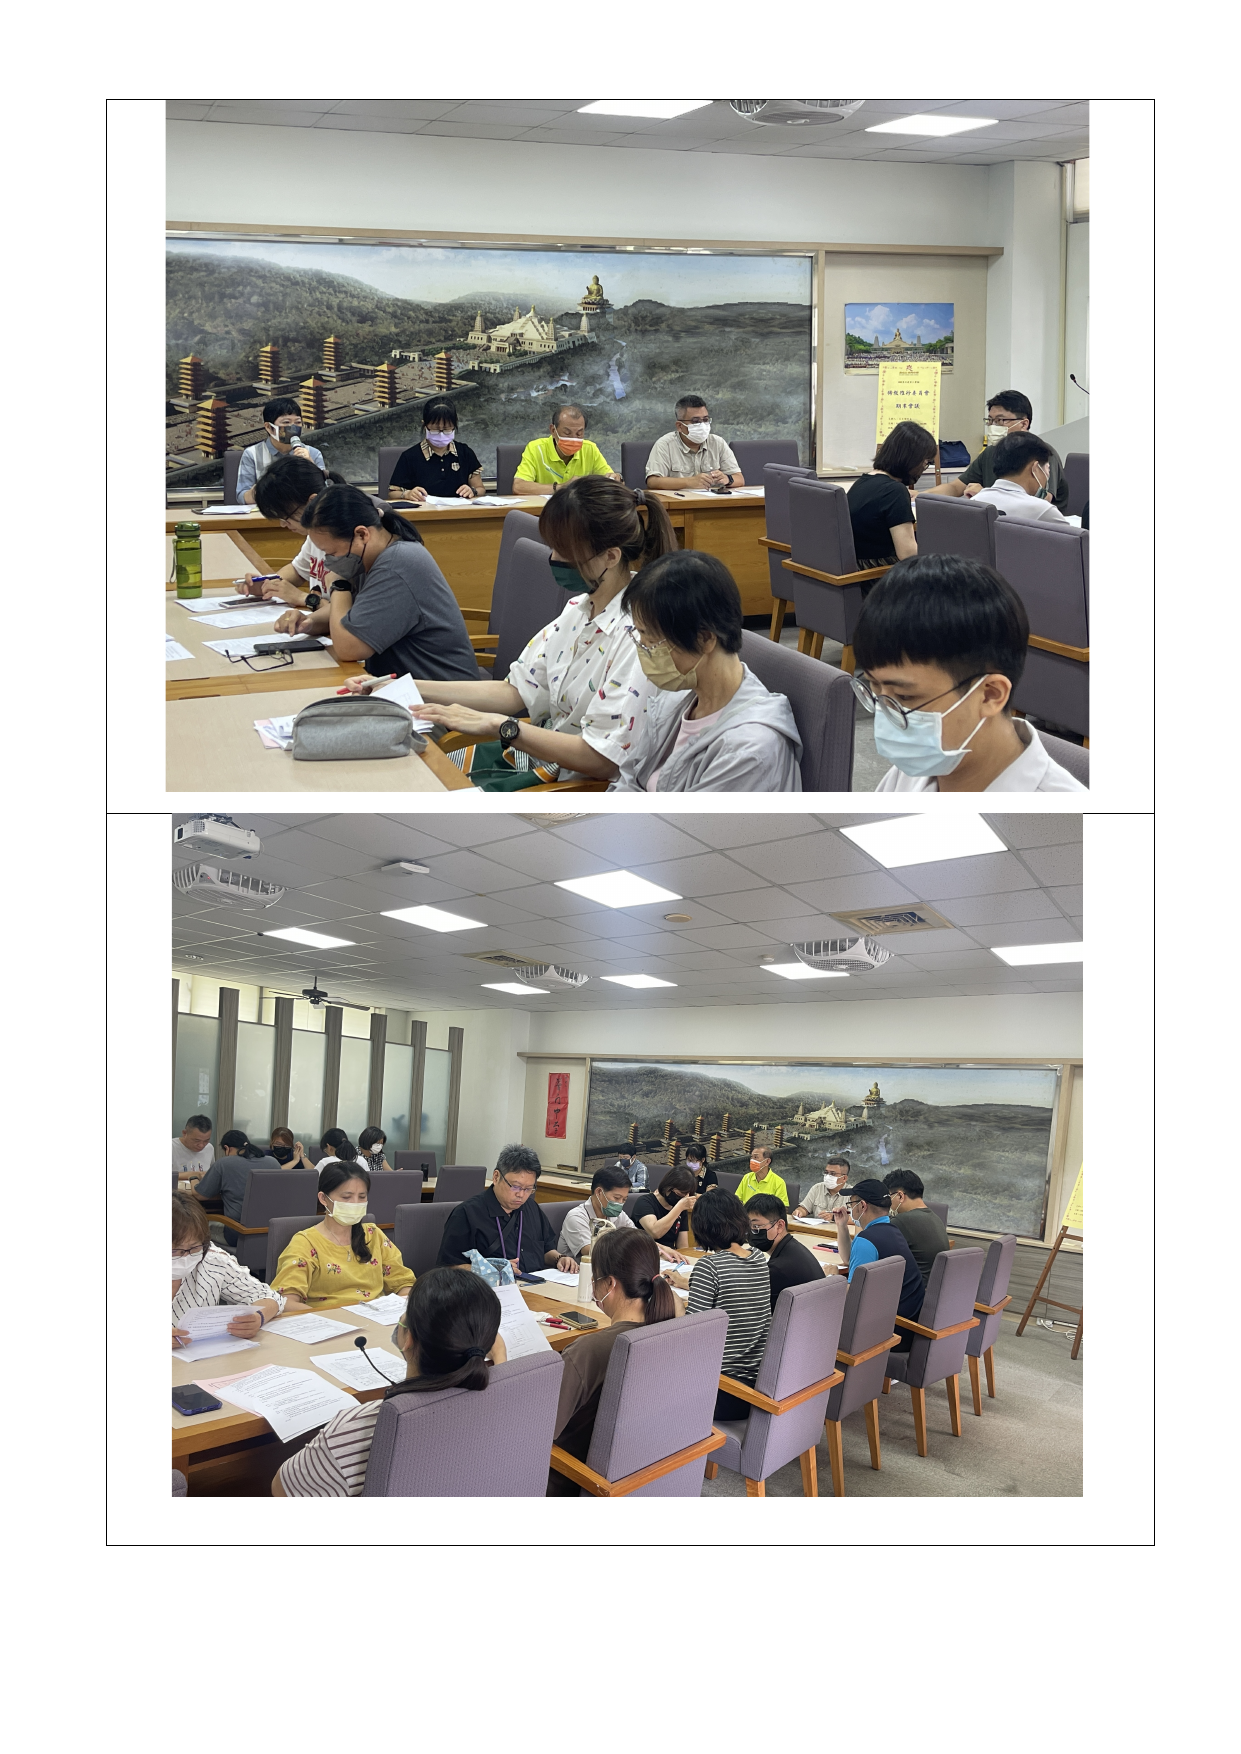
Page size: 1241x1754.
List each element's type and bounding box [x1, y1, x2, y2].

table_cell [107, 100, 1154, 812]
table_cell [107, 814, 1154, 1545]
picture [171, 813, 1083, 1497]
picture [165, 100, 1090, 792]
